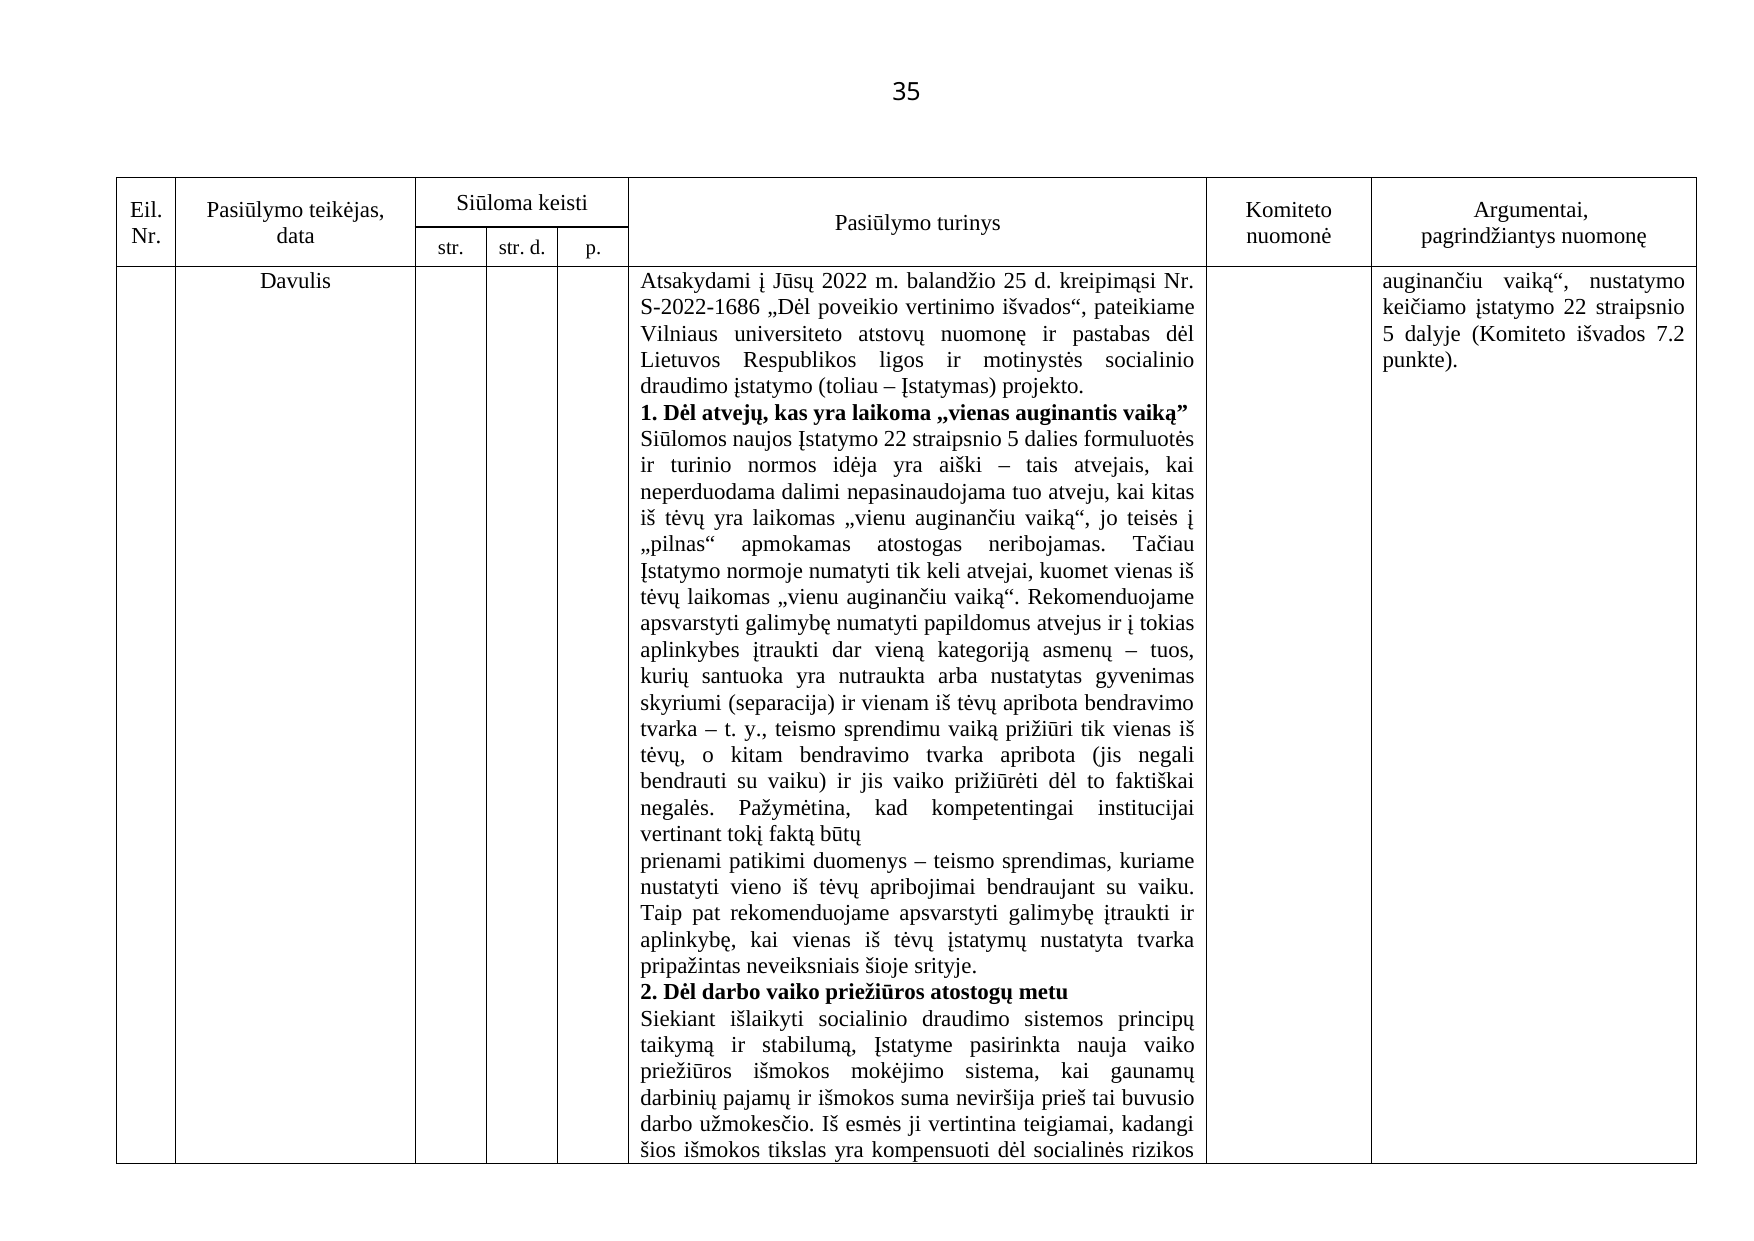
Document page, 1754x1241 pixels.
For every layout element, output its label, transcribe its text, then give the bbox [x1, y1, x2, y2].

table_cell [558, 267, 628, 1163]
table_header Siūloma keisti [416, 178, 628, 226]
table_header Pasiūlymo teikėjas, data [176, 178, 415, 266]
table_cell [1207, 267, 1371, 1163]
table_cell str. [416, 228, 486, 266]
table_cell auginančiu vaiką“, nustatymo keičiamo įstatymo 22 straipsnio 5 dalyje (Komiteto išvados 7.2 punkte). [1372, 267, 1696, 1163]
table_cell [117, 267, 175, 1163]
table_cell [487, 267, 557, 1163]
table_header Pasiūlymo turinys [629, 178, 1206, 266]
table_header Eil. Nr. [117, 178, 175, 266]
table_header Komiteto nuomonė [1207, 178, 1371, 266]
table_cell str. d. [487, 228, 557, 266]
table_cell Atsakydami į Jūsų 2022 m. balandžio 25 d. kreipimąsi Nr. S-2022-1686 „Dėl poveikio vertinimo išvados“, pateikiame Vilniaus universiteto atstovų nuomonę ir pastabas dėl Lietuvos Respublikos ligos ir motinystės socialinio draudimo įstatymo (toliau – Įstatymas) projekto. 1. Dėl atvejų, kas yra laikoma ,,vienas auginantis vaiką” Siūlomos naujos Įstatymo 22 straipsnio 5 dalies formuluotės ir turinio normos idėja yra aiški – tais atvejais, kai neperduodama dalimi nepasinaudojama tuo atveju, kai kitas iš tėvų yra laikomas „vienu auginančiu vaiką“, jo teisės į „pilnas“ apmokamas atostogas neribojamas. Tačiau Įstatymo normoje numatyti tik keli atvejai, kuomet vienas iš tėvų laikomas „vienu auginančiu vaiką“. Rekomenduojame apsvarstyti galimybę numatyti papildomus atvejus ir į tokias aplinkybes įtraukti dar vieną kategoriją asmenų – tuos, kurių santuoka yra nutraukta arba nustatytas gyvenimas skyriumi (separacija) ir vienam iš tėvų apribota bendravimo tvarka – t. y., teismo sprendimu vaiką prižiūri tik vienas iš tėvų, o kitam bendravimo tvarka apribota (jis negali bendrauti su vaiku) ir jis vaiko prižiūrėti dėl to faktiškai negalės. Pažymėtina, kad kompetentingai institucijai vertinant tokį faktą būtų prienami patikimi duomenys – teismo sprendimas, kuriame nustatyti vieno iš tėvų apribojimai bendraujant su vaiku. Taip pat rekomenduojame apsvarstyti galimybę įtraukti ir aplinkybę, kai vienas iš tėvų įstatymų nustatyta tvarka pripažintas neveiksniais šioje srityje. 2. Dėl darbo vaiko priežiūros atostogų metu Siekiant išlaikyti socialinio draudimo sistemos principų taikymą ir stabilumą, Įstatyme pasirinkta nauja vaiko priežiūros išmokos mokėjimo sistema, kai gaunamų darbinių pajamų ir išmokos suma neviršija prieš tai buvusio darbo užmokesčio. Iš esmės ji vertintina teigiamai, kadangi šios išmokos tikslas yra kompensuoti dėl socialinės rizikos [629, 267, 1206, 1163]
table_cell p. [558, 228, 628, 266]
table_cell Davulis [176, 267, 415, 1163]
table_header Argumentai, pagrindžiantys nuomonę [1372, 178, 1696, 266]
table_cell [416, 267, 486, 1163]
